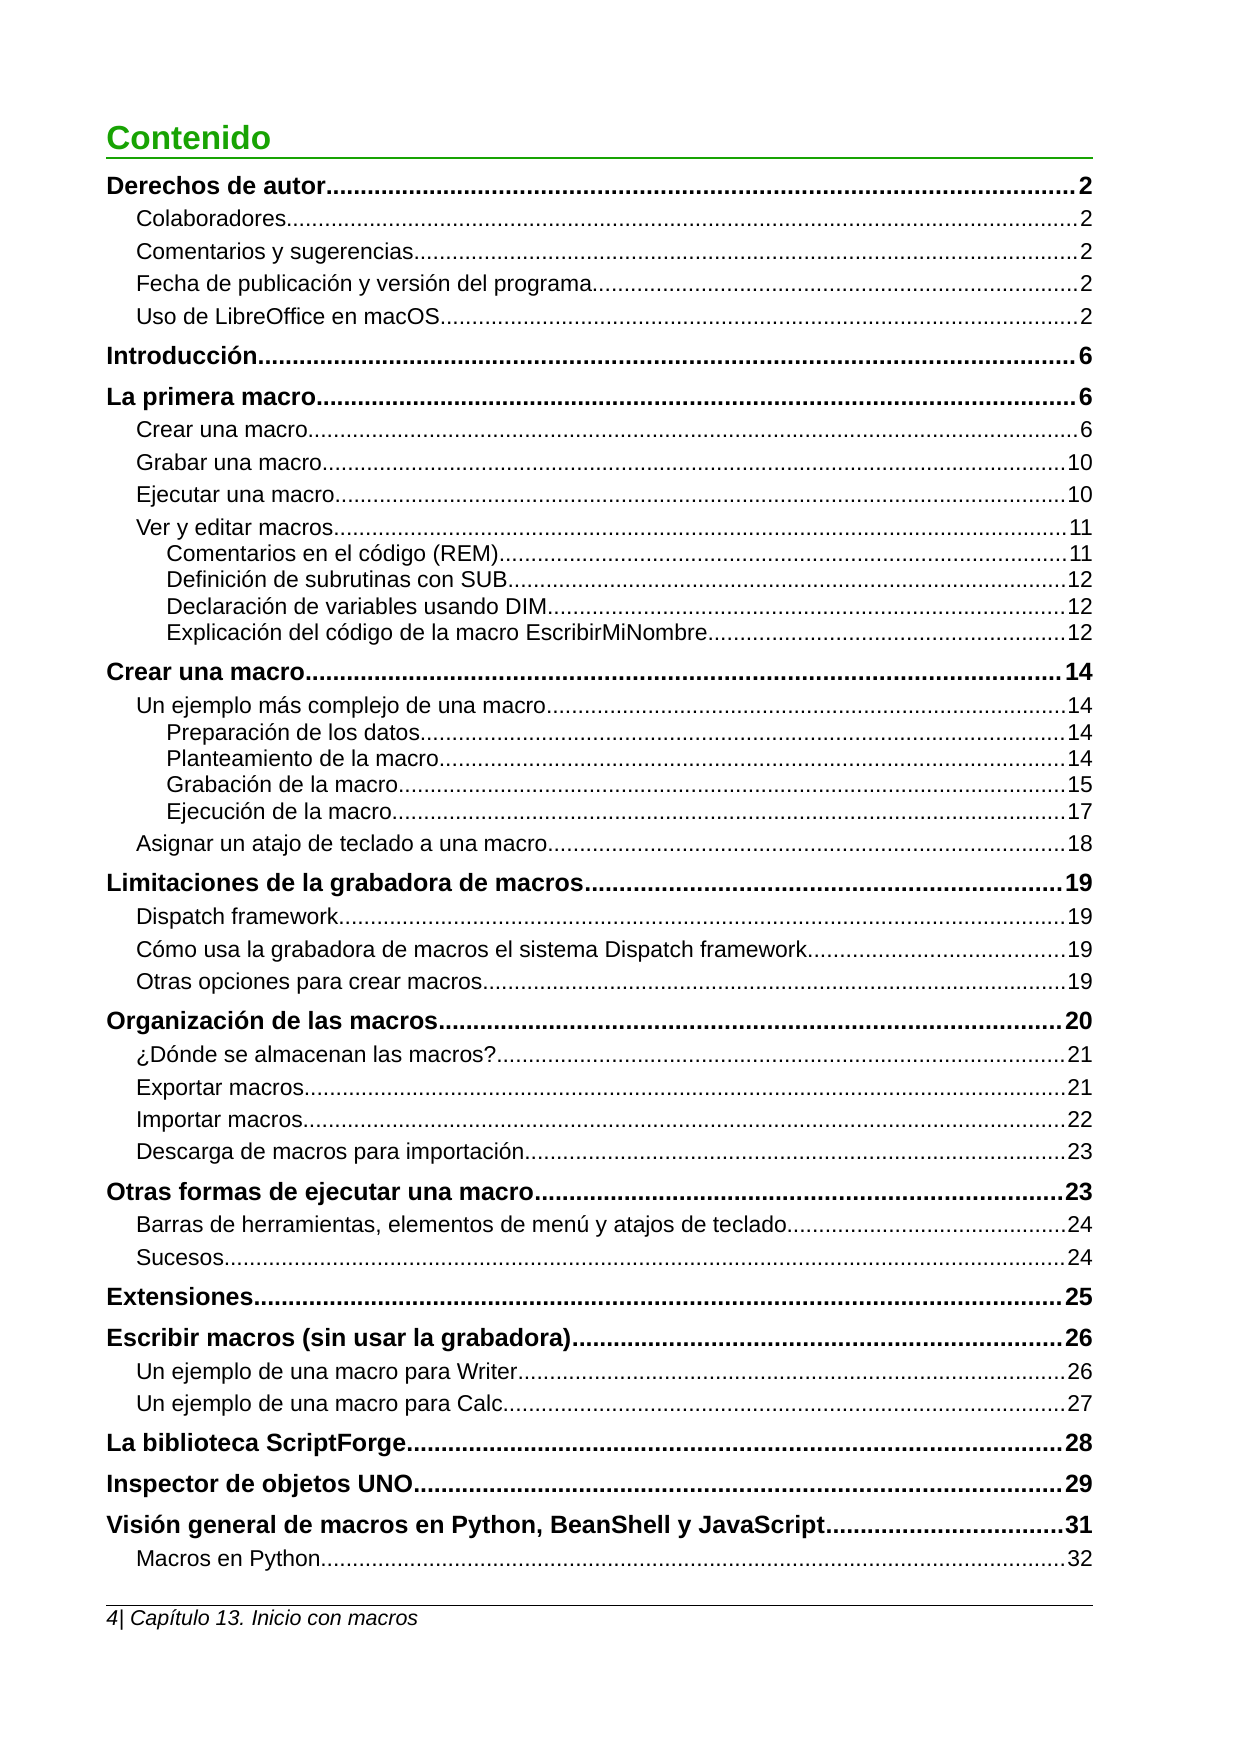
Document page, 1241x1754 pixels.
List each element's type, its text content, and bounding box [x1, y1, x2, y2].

text Planteamiento de la macro 14 [166, 745, 1093, 771]
text Colaboradores 2 [136, 205, 1093, 232]
text Fecha de publicación y versión del programa 2 [136, 270, 1093, 297]
text Explicación del código de la macro EscribirMiNombre 12 [166, 619, 1093, 645]
text Sucesos 24 [136, 1244, 1093, 1270]
text Extensiones 25 [106, 1282, 1093, 1311]
text Inspector de objetos UNO 29 [106, 1469, 1093, 1498]
text Introducción 6 [106, 341, 1093, 370]
text Ejecución de la macro 17 [166, 798, 1093, 824]
text Comentarios y sugerencias 2 [136, 238, 1093, 264]
text Ver y editar macros 11 [136, 514, 1093, 540]
text La biblioteca ScriptForge 28 [106, 1428, 1093, 1457]
text Uso de LibreOffice en macOS 2 [136, 303, 1093, 329]
text Barras de herramientas, elementos de menú y atajos de teclado 24 [136, 1211, 1093, 1238]
text Exportar macros 21 [136, 1073, 1093, 1100]
text Grabación de la macro 15 [166, 771, 1093, 798]
text Crear una macro 6 [136, 416, 1093, 443]
text Comentarios en el código (REM) 11 [166, 540, 1093, 566]
text Importar macros 22 [136, 1106, 1093, 1132]
text Crear una macro 14 [106, 657, 1093, 686]
text Dispatch framework 19 [136, 903, 1093, 929]
text Un ejemplo más complejo de una macro 14 [136, 692, 1093, 718]
text Definición de subrutinas con SUB 12 [166, 566, 1093, 593]
text Otras formas de ejecutar una macro 23 [106, 1177, 1093, 1205]
text Ejecutar una macro 10 [136, 481, 1093, 508]
text Organización de las macros 20 [106, 1006, 1093, 1035]
text Un ejemplo de una macro para Writer 26 [136, 1358, 1093, 1384]
text Cómo usa la grabadora de macros el sistema Dispatch framework 19 [136, 936, 1093, 962]
text Asignar un atajo de teclado a una macro 18 [136, 830, 1093, 856]
text Visión general de macros en Python, BeanShell y JavaScript 31 [106, 1510, 1093, 1538]
text Declaración de variables usando DIM 12 [166, 593, 1093, 619]
text Un ejemplo de una macro para Calc 27 [136, 1390, 1093, 1416]
text Preparación de los datos 14 [166, 718, 1093, 745]
text Derechos de autor 2 [106, 171, 1093, 199]
text Otras opciones para crear macros 19 [136, 968, 1093, 994]
text Descarga de macros para importación 23 [136, 1138, 1093, 1164]
text ¿Dónde se almacenan las macros? 21 [136, 1041, 1093, 1067]
text Grabar una macro 10 [136, 449, 1093, 475]
subtitle Contenido [106, 118, 1093, 157]
text Macros en Python 32 [136, 1544, 1093, 1571]
text Limitaciones de la grabadora de macros 19 [106, 868, 1093, 897]
text La primera macro 6 [106, 382, 1093, 410]
text Escribir macros (sin usar la grabadora) 26 [106, 1323, 1093, 1352]
